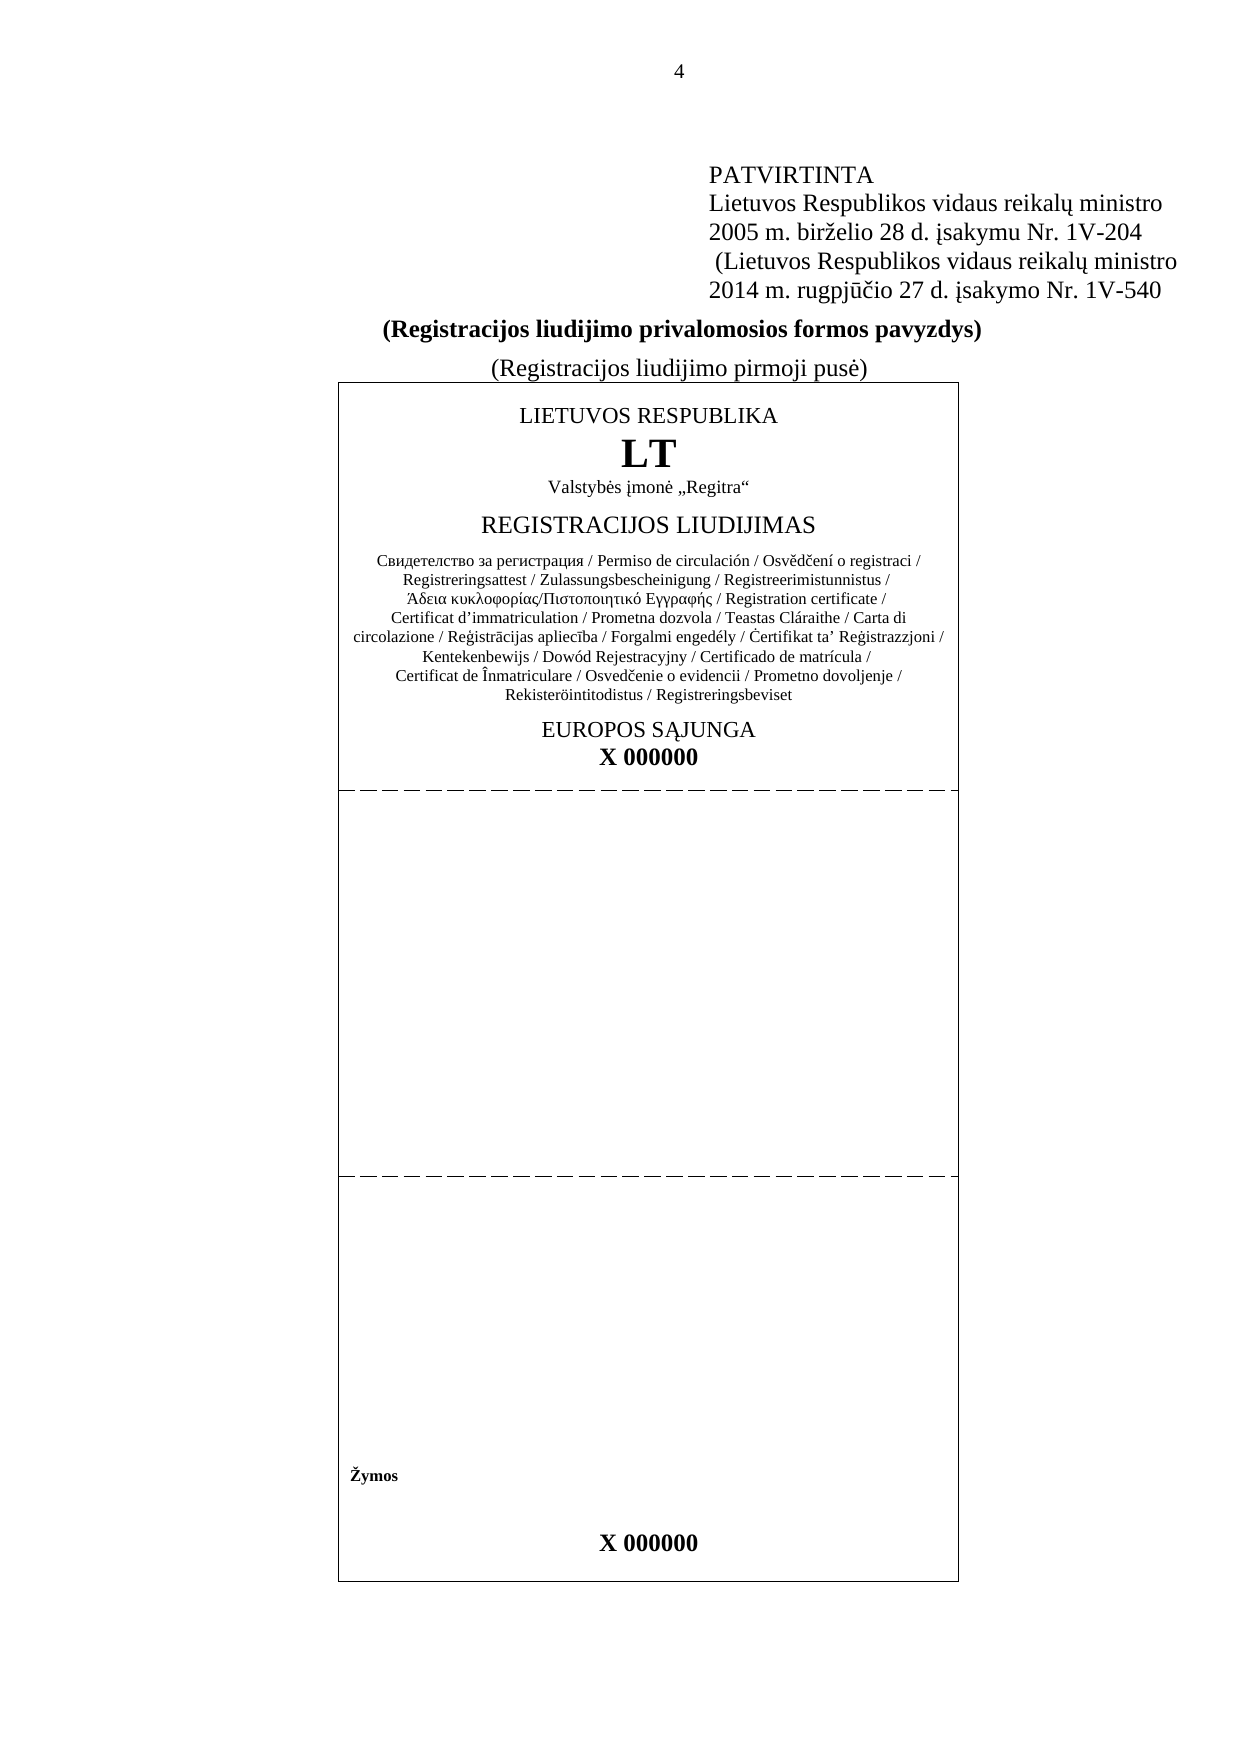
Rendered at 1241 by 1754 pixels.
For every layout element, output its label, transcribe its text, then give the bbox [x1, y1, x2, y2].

table_header [339, 383, 958, 402]
table_cell [339, 1557, 958, 1581]
text (Registracijos liudijimo privalomosios formos pavyzdys) [177, 314, 1181, 343]
table_cell LT [339, 429, 958, 476]
table_cell [649, 1201, 958, 1225]
table_cell [339, 539, 958, 551]
table_cell X 000000 [339, 742, 958, 790]
table_cell Свидетелство за регистрация / Permiso de circulación / Osvědčení o registraci / Registreringsattest / Zulassungsbescheinigung / Registreerimistunnistus / Άδεια κυκλοφορίας/Πιστοποιητικό Εγγραφής / Registration certificate / Certificat d’immatriculation / Prometna dozvola / Teastas Cláraithe / Carta di circolazione / Reģistrācijas apliecība / Forgalmi engedély / Ċertifikat ta’ Reġistrazzjoni / Kentekenbewijs / Dowód Rejestracyjny / Certificado de matrícula / Certificat de Înmatriculare / Osvedčenie o evidencii / Prometno dovoljenje / Rekisteröintitodistus / Registreringsbeviset [339, 551, 958, 704]
table_cell [339, 1032, 958, 1056]
table_cell [649, 1249, 958, 1273]
table_cell [339, 1321, 958, 1346]
text (Registracijos liudijimo pirmoji pusė) [177, 353, 1181, 382]
table_cell [339, 1104, 958, 1128]
table_cell [339, 1418, 958, 1442]
table_cell [649, 1298, 958, 1321]
text (Lietuvos Respublikos vidaus reikalų ministro [709, 246, 1181, 275]
table_cell [649, 815, 958, 839]
table_cell [339, 1128, 958, 1152]
table_cell [339, 1176, 958, 1201]
table_cell [339, 704, 958, 716]
table_cell [649, 1346, 958, 1369]
table_cell [339, 960, 958, 984]
table_cell [339, 984, 958, 1012]
table_cell [339, 790, 958, 815]
table_cell REGISTRACIJOS LIUDIJIMAS [339, 510, 958, 539]
table_cell [339, 815, 648, 839]
table_cell [649, 1152, 958, 1176]
table_cell [339, 864, 958, 887]
text Lietuvos Respublikos vidaus reikalų ministro [709, 188, 1181, 217]
table_cell [339, 1013, 958, 1032]
table_cell [339, 912, 958, 936]
table_cell [339, 1370, 958, 1394]
table_cell [339, 936, 958, 960]
table_cell X 000000 [339, 1528, 958, 1557]
table_cell Valstybės įmonė „Regitra“ [339, 476, 958, 498]
text 2014 m. rugpjūčio 27 d. įsakymo Nr. 1V-540 [709, 275, 1181, 303]
text PATVIRTINTA [709, 160, 1181, 188]
table_cell [339, 1249, 648, 1273]
table_cell [339, 1201, 648, 1225]
table_cell [339, 1442, 648, 1466]
table_cell [649, 839, 958, 863]
table_cell [339, 1225, 958, 1249]
table_cell [339, 1080, 958, 1104]
table_cell [339, 1485, 958, 1509]
text 2005 m. birželio 28 d. įsakymu Nr. 1V-204 [709, 217, 1181, 246]
table_cell [339, 1056, 958, 1080]
table_cell [339, 498, 958, 510]
table_cell EUROPOS SĄJUNGA [339, 716, 958, 742]
table_cell Žymos [339, 1466, 958, 1485]
table_cell [339, 1152, 648, 1176]
table_cell [339, 839, 648, 863]
table_cell [339, 1509, 958, 1528]
table_cell [649, 1442, 958, 1466]
table_cell [339, 1273, 958, 1297]
table_cell [339, 1346, 648, 1369]
table_cell [339, 1298, 648, 1321]
table_cell LIETUVOS RESPUBLIKA [339, 402, 958, 428]
table_cell [339, 888, 958, 912]
table_cell [339, 1394, 958, 1418]
